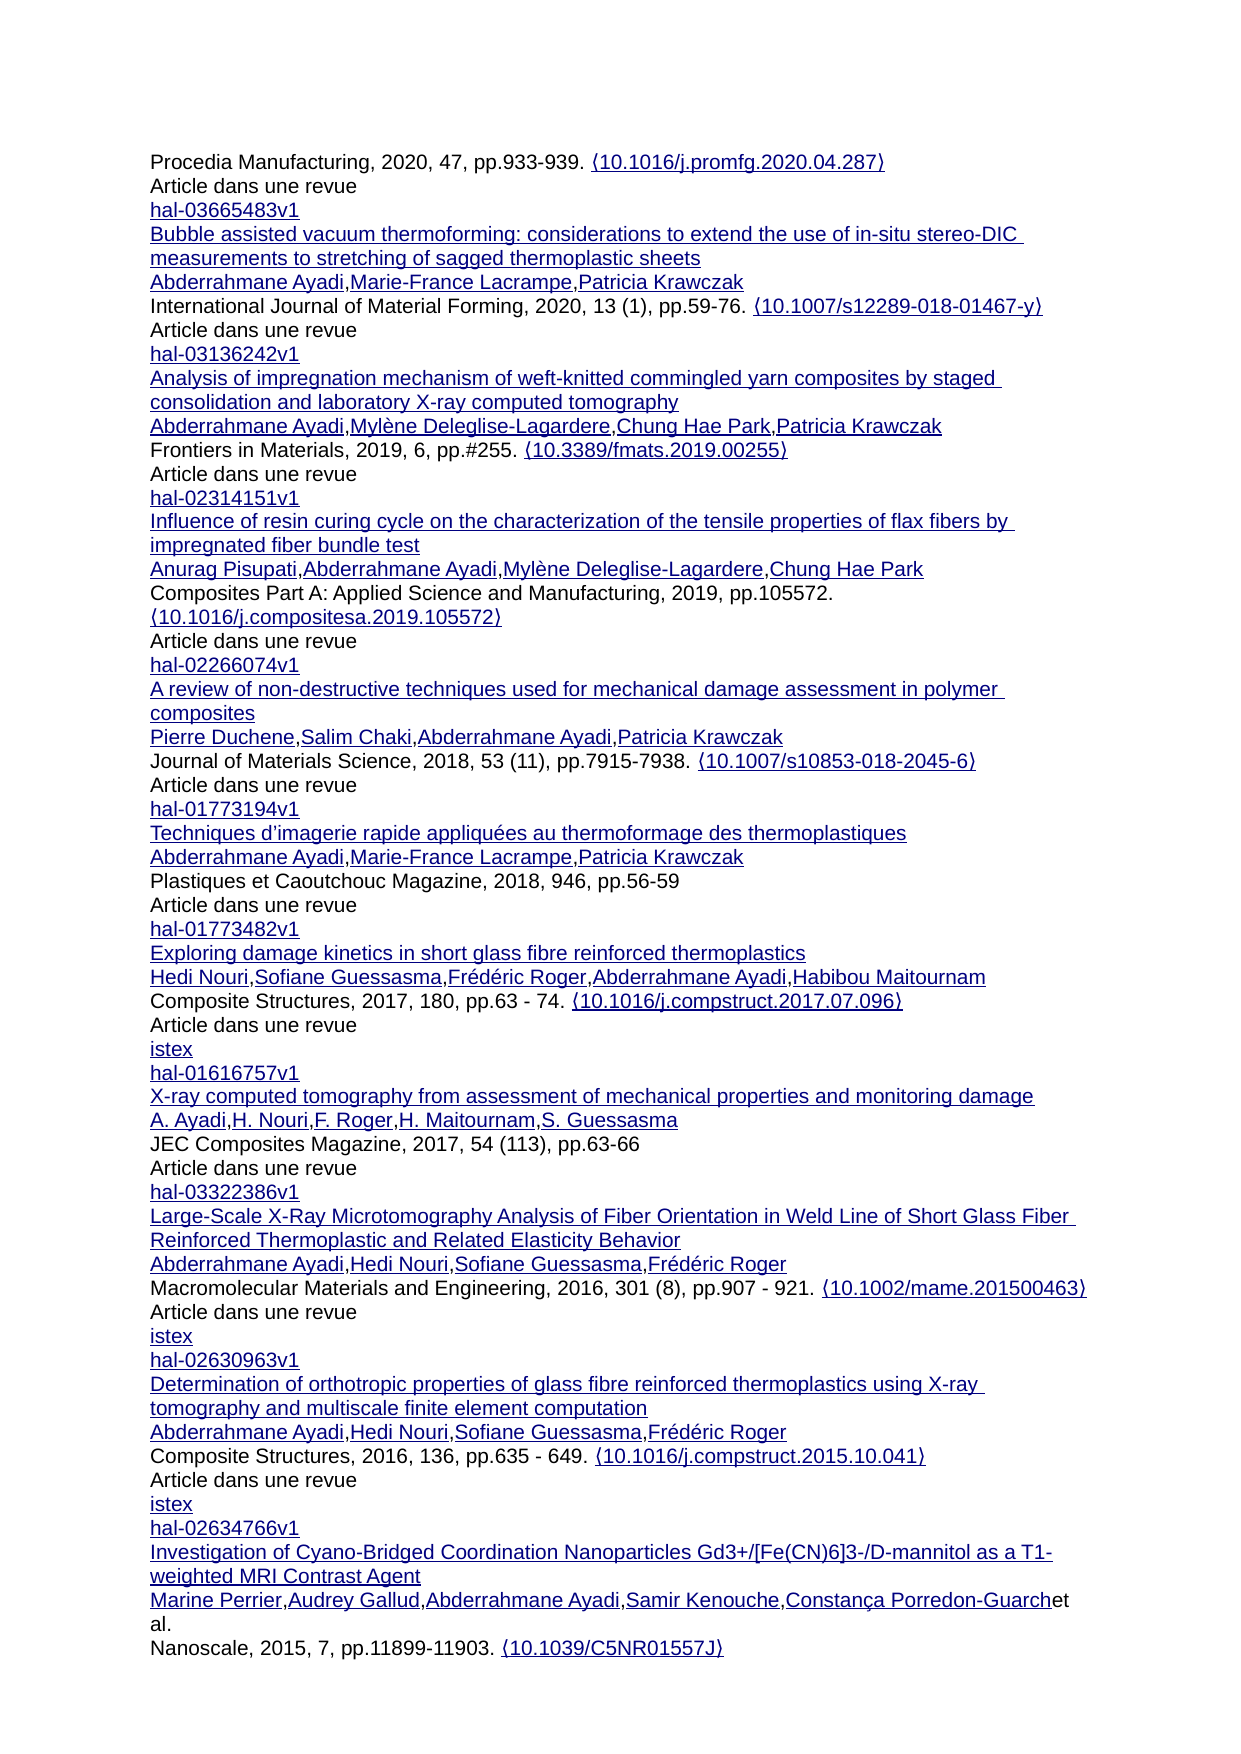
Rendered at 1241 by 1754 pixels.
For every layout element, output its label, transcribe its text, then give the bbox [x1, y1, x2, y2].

table_cell X-ray computed tomography from assessment of mechanical properties and monitoring damage A. Ayadi,H. Nouri,F. Roger,H. Maitournam,S. Guessasma JEC Composites Magazine, 2017, 54 (113), pp.63-66 Article dans une revue hal-03322386v1 [150, 1084, 1090, 1204]
table_cell Influence of resin curing cycle on the characterization of the tensile properties of flax fibers by impregnated fiber bundle test Anurag Pisupati,Abderrahmane Ayadi,Mylène Deleglise-Lagardere,Chung Hae Park Composites Part A: Applied Science and Manufacturing, 2019, pp.105572. ⟨10.1016/j.compositesa.2019.105572⟩ Article dans une revue hal-02266074v1 [150, 509, 1090, 677]
table_cell Exploring damage kinetics in short glass fibre reinforced thermoplastics Hedi Nouri,Sofiane Guessasma,Frédéric Roger,Abderrahmane Ayadi,Habibou Maitournam Composite Structures, 2017, 180, pp.63 - 74. ⟨10.1016/j.compstruct.2017.07.096⟩ Article dans une revue istex hal-01616757v1 [150, 941, 1090, 1084]
table_cell Determination of orthotropic properties of glass fibre reinforced thermoplastics using X-ray tomography and multiscale finite element computation Abderrahmane Ayadi,Hedi Nouri,Sofiane Guessasma,Frédéric Roger Composite Structures, 2016, 136, pp.635 - 649. ⟨10.1016/j.compstruct.2015.10.041⟩ Article dans une revue istex hal-02634766v1 [150, 1372, 1090, 1539]
table_cell Techniques d’imagerie rapide appliquées au thermoformage des thermoplastiques Abderrahmane Ayadi,Marie-France Lacrampe,Patricia Krawczak Plastiques et Caoutchouc Magazine, 2018, 946, pp.56-59 Article dans une revue hal-01773482v1 [150, 821, 1090, 941]
table_cell Analysis of impregnation mechanism of weft-knitted commingled yarn composites by staged consolidation and laboratory X-ray computed tomography Abderrahmane Ayadi,Mylène Deleglise-Lagardere,Chung Hae Park,Patricia Krawczak Frontiers in Materials, 2019, 6, pp.#255. ⟨10.3389/fmats.2019.00255⟩ Article dans une revue hal-02314151v1 [150, 366, 1090, 509]
table_cell Large-Scale X-Ray Microtomography Analysis of Fiber Orientation in Weld Line of Short Glass Fiber Reinforced Thermoplastic and Related Elasticity Behavior Abderrahmane Ayadi,Hedi Nouri,Sofiane Guessasma,Frédéric Roger Macromolecular Materials and Engineering, 2016, 301 (8), pp.907 - 921. ⟨10.1002/mame.201500463⟩ Article dans une revue istex hal-02630963v1 [150, 1204, 1090, 1372]
table_cell Investigation of Cyano-Bridged Coordination Nanoparticles Gd3+/[Fe(CN)6]3-/D-mannitol as a T1-weighted MRI Contrast Agent Marine Perrier,Audrey Gallud,Abderrahmane Ayadi,Samir Kenouche,Constança Porredon-Guarchet al. Nanoscale, 2015, 7, pp.11899-11903. ⟨10.1039/C5NR01557J⟩ [150, 1540, 1090, 1659]
table_cell Procedia Manufacturing, 2020, 47, pp.933-939. ⟨10.1016/j.promfg.2020.04.287⟩ Article dans une revue hal-03665483v1 [150, 150, 1090, 222]
table_cell A review of non-destructive techniques used for mechanical damage assessment in polymer composites Pierre Duchene,Salim Chaki,Abderrahmane Ayadi,Patricia Krawczak Journal of Materials Science, 2018, 53 (11), pp.7915-7938. ⟨10.1007/s10853-018-2045-6⟩ Article dans une revue hal-01773194v1 [150, 677, 1090, 821]
table_cell Bubble assisted vacuum thermoforming: considerations to extend the use of in-situ stereo-DIC measurements to stretching of sagged thermoplastic sheets Abderrahmane Ayadi,Marie-France Lacrampe,Patricia Krawczak International Journal of Material Forming, 2020, 13 (1), pp.59-76. ⟨10.1007/s12289-018-01467-y⟩ Article dans une revue hal-03136242v1 [150, 222, 1090, 366]
